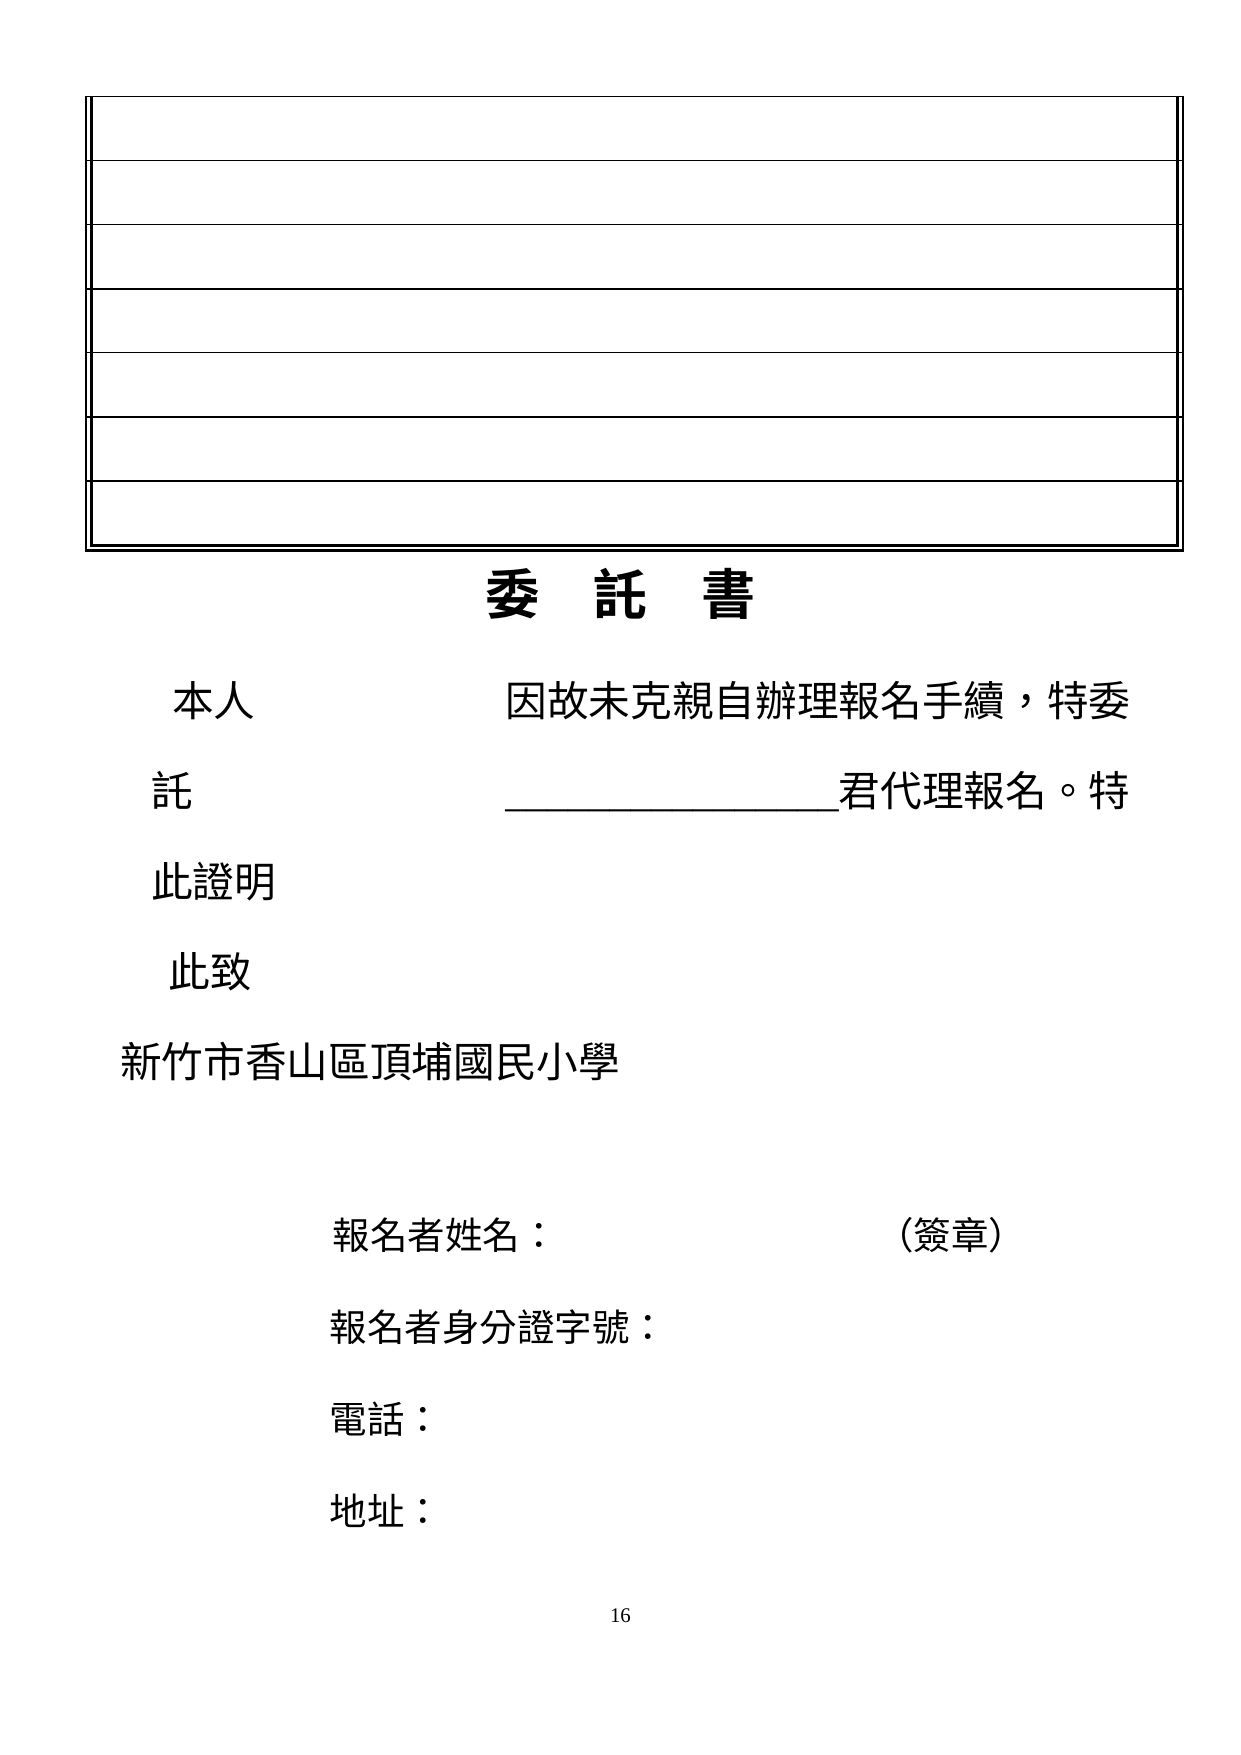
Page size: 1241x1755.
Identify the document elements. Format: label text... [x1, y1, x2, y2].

table_cell [93, 161, 1176, 224]
table_cell [93, 482, 1176, 544]
text 委 託 書 [89, 552, 1152, 630]
text 報名者姓名： （簽章） [89, 1206, 1152, 1260]
text 報名者身分證字號： [89, 1298, 1152, 1352]
table_cell [93, 290, 1176, 352]
table_cell [93, 97, 1176, 160]
text 新竹市香山區頂埔國民小學 [89, 1029, 1152, 1090]
text 此致 [89, 939, 1152, 999]
table_cell [93, 225, 1176, 288]
text 地址： [89, 1481, 1152, 1536]
table_cell [93, 353, 1176, 416]
text 電話： [89, 1390, 1152, 1444]
text 本人 因故未克親自辦理報名手續，特委託 ________________君代理報名。特此證明 [151, 668, 1152, 909]
table_cell [93, 418, 1176, 480]
